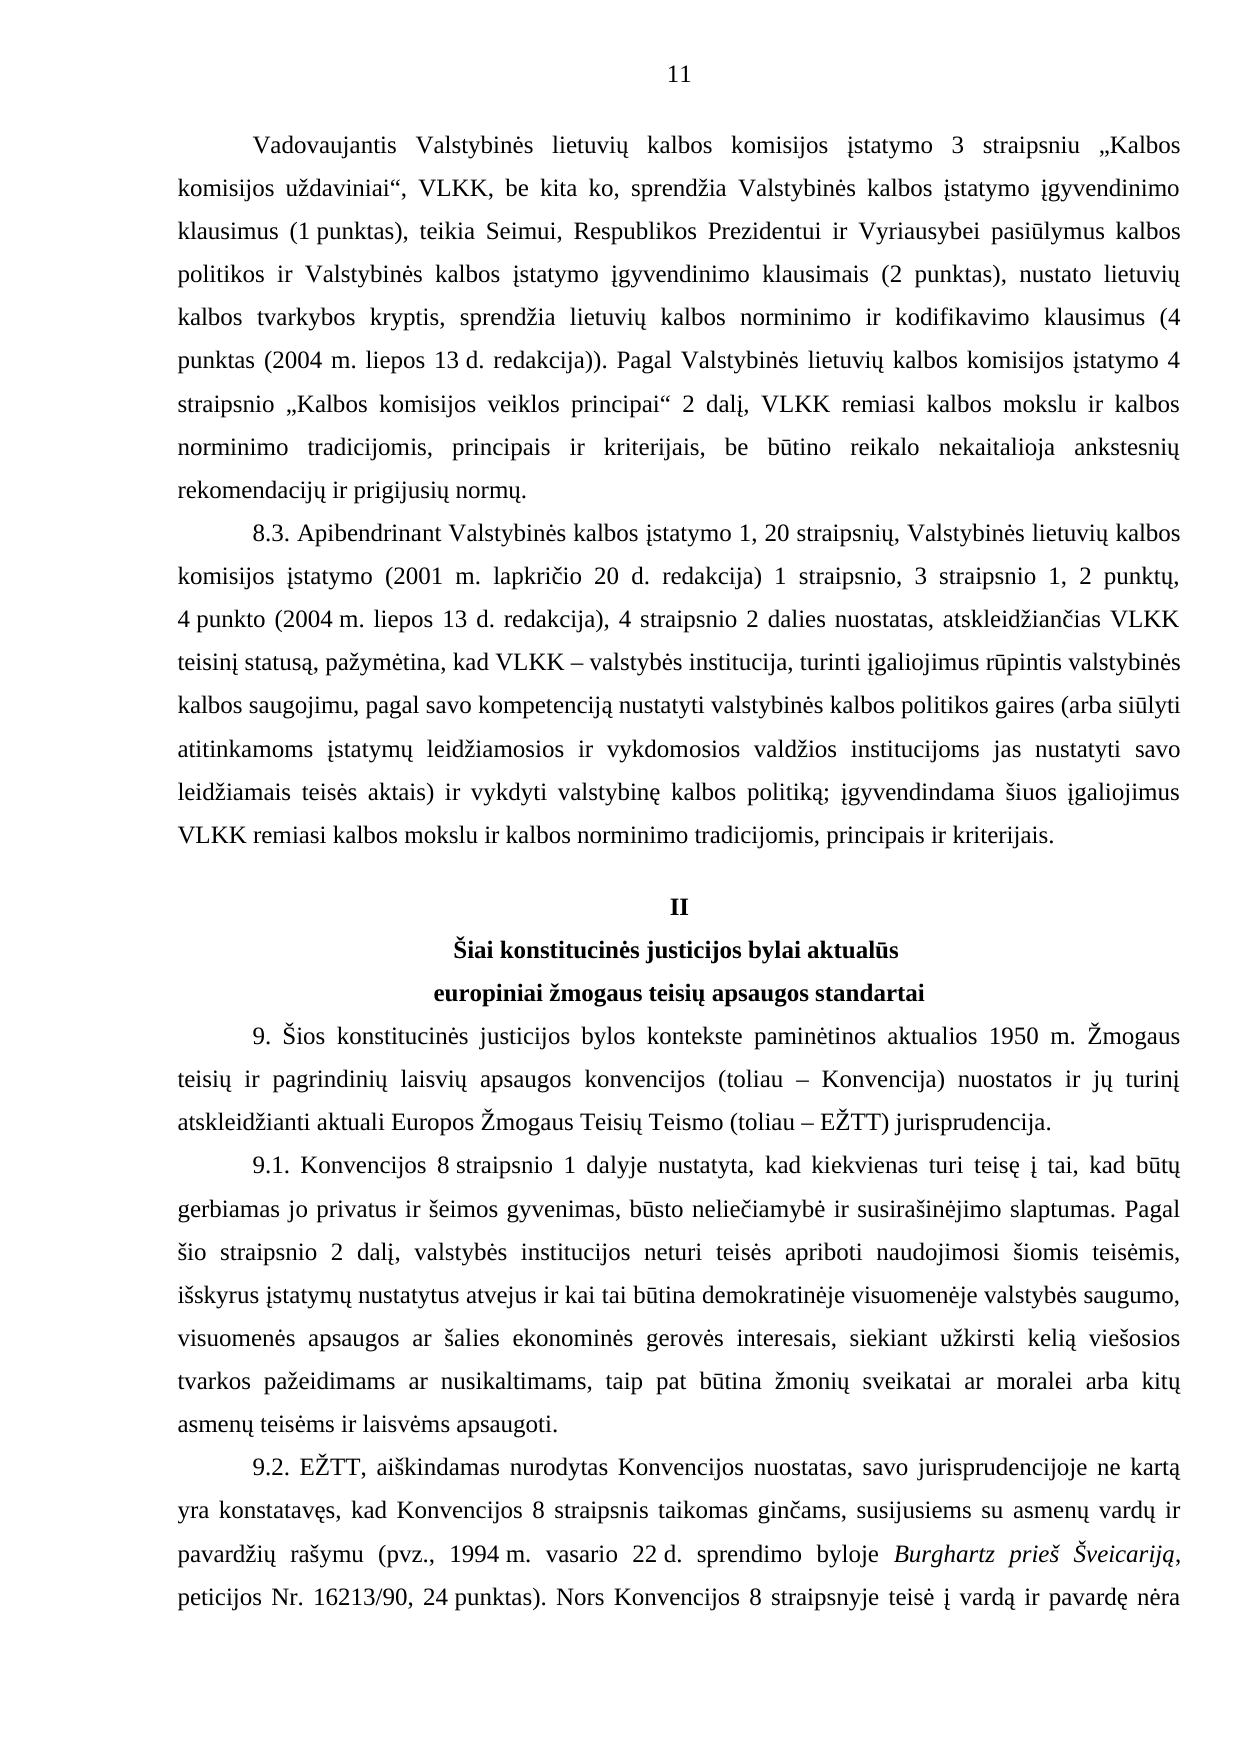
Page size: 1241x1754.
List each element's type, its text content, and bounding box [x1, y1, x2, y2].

text Šiai konstitucinės justicijos bylai aktualūs europiniai žmogaus teisių apsaugos standartai [177, 935, 1181, 1007]
text 9. Šios konstitucinės justicijos bylos kontekste paminėtinos aktualios 1950 m. Žmogaus teisių ir pagrindinių laisvių apsaugos konvencijos (toliau – Konvencija) nuostatos ir jų turinį atskleidžianti aktuali Europos Žmogaus Teisių Teismo (toliau – EŽTT) jurisprudencija. [177, 1021, 1181, 1136]
text 9.1. Konvencijos 8 straipsnio 1 dalyje nustatyta, kad kiekvienas turi teisę į tai, kad būtų gerbiamas jo privatus ir šeimos gyvenimas, būsto neliečiamybė ir susirašinėjimo slaptumas. Pagal šio straipsnio 2 dalį, valstybės institucijos neturi teisės apriboti naudojimosi šiomis teisėmis, išskyrus įstatymų nustatytus atvejus ir kai tai būtina demokratinėje visuomenėje valstybės saugumo, visuomenės apsaugos ar šalies ekonominės gerovės interesais, siekiant užkirsti kelią viešosios tvarkos pažeidimams ar nusikaltimams, taip pat būtina žmonių sveikatai ar moralei arba kitų asmenų teisėms ir laisvėms apsaugoti. [177, 1151, 1181, 1438]
text 8.3. Apibendrinant Valstybinės kalbos įstatymo 1, 20 straipsnių, Valstybinės lietuvių kalbos komisijos įstatymo (2001 m. lapkričio 20 d. redakcija) 1 straipsnio, 3 straipsnio 1, 2 punktų, 4 punkto (2004 m. liepos 13 d. redakcija), 4 straipsnio 2 dalies nuostatas, atskleidžiančias VLKK teisinį statusą, pažymėtina, kad VLKK – valstybės institucija, turinti įgaliojimus rūpintis valstybinės kalbos saugojimu, pagal savo kompetenciją nustatyti valstybinės kalbos politikos gaires (arba siūlyti atitinkamoms įstatymų leidžiamosios ir vykdomosios valdžios institucijoms jas nustatyti savo leidžiamais teisės aktais) ir vykdyti valstybinę kalbos politiką; įgyvendindama šiuos įgaliojimus VLKK remiasi kalbos mokslu ir kalbos norminimo tradicijomis, principais ir kriterijais. [177, 518, 1181, 849]
text II [177, 892, 1181, 921]
text 9.2. EŽTT, aiškindamas nurodytas Konvencijos nuostatas, savo jurisprudencijoje ne kartą yra konstatavęs, kad Konvencijos 8 straipsnis taikomas ginčams, susijusiems su asmenų vardų ir pavardžių rašymu (pvz., 1994 m. vasario 22 d. sprendimo byloje Burghartz prieš Šveicariją, peticijos Nr. 16213/90, 24 punktas). Nors Konvencijos 8 straipsnyje teisė į vardą ir pavardę nėra [177, 1452, 1181, 1611]
text Vadovaujantis Valstybinės lietuvių kalbos komisijos įstatymo 3 straipsniu „Kalbos komisijos uždaviniai“, VLKK, be kita ko, sprendžia Valstybinės kalbos įstatymo įgyvendinimo klausimus (1 punktas), teikia Seimui, Respublikos Prezidentui ir Vyriausybei pasiūlymus kalbos politikos ir Valstybinės kalbos įstatymo įgyvendinimo klausimais (2 punktas), nustato lietuvių kalbos tvarkybos kryptis, sprendžia lietuvių kalbos norminimo ir kodifikavimo klausimus (4 punktas (2004 m. liepos 13 d. redakcija)). Pagal Valstybinės lietuvių kalbos komisijos įstatymo 4 straipsnio „Kalbos komisijos veiklos principai“ 2 dalį, VLKK remiasi kalbos mokslu ir kalbos norminimo tradicijomis, principais ir kriterijais, be būtino reikalo nekaitalioja ankstesnių rekomendacijų ir prigijusių normų. [177, 130, 1181, 504]
